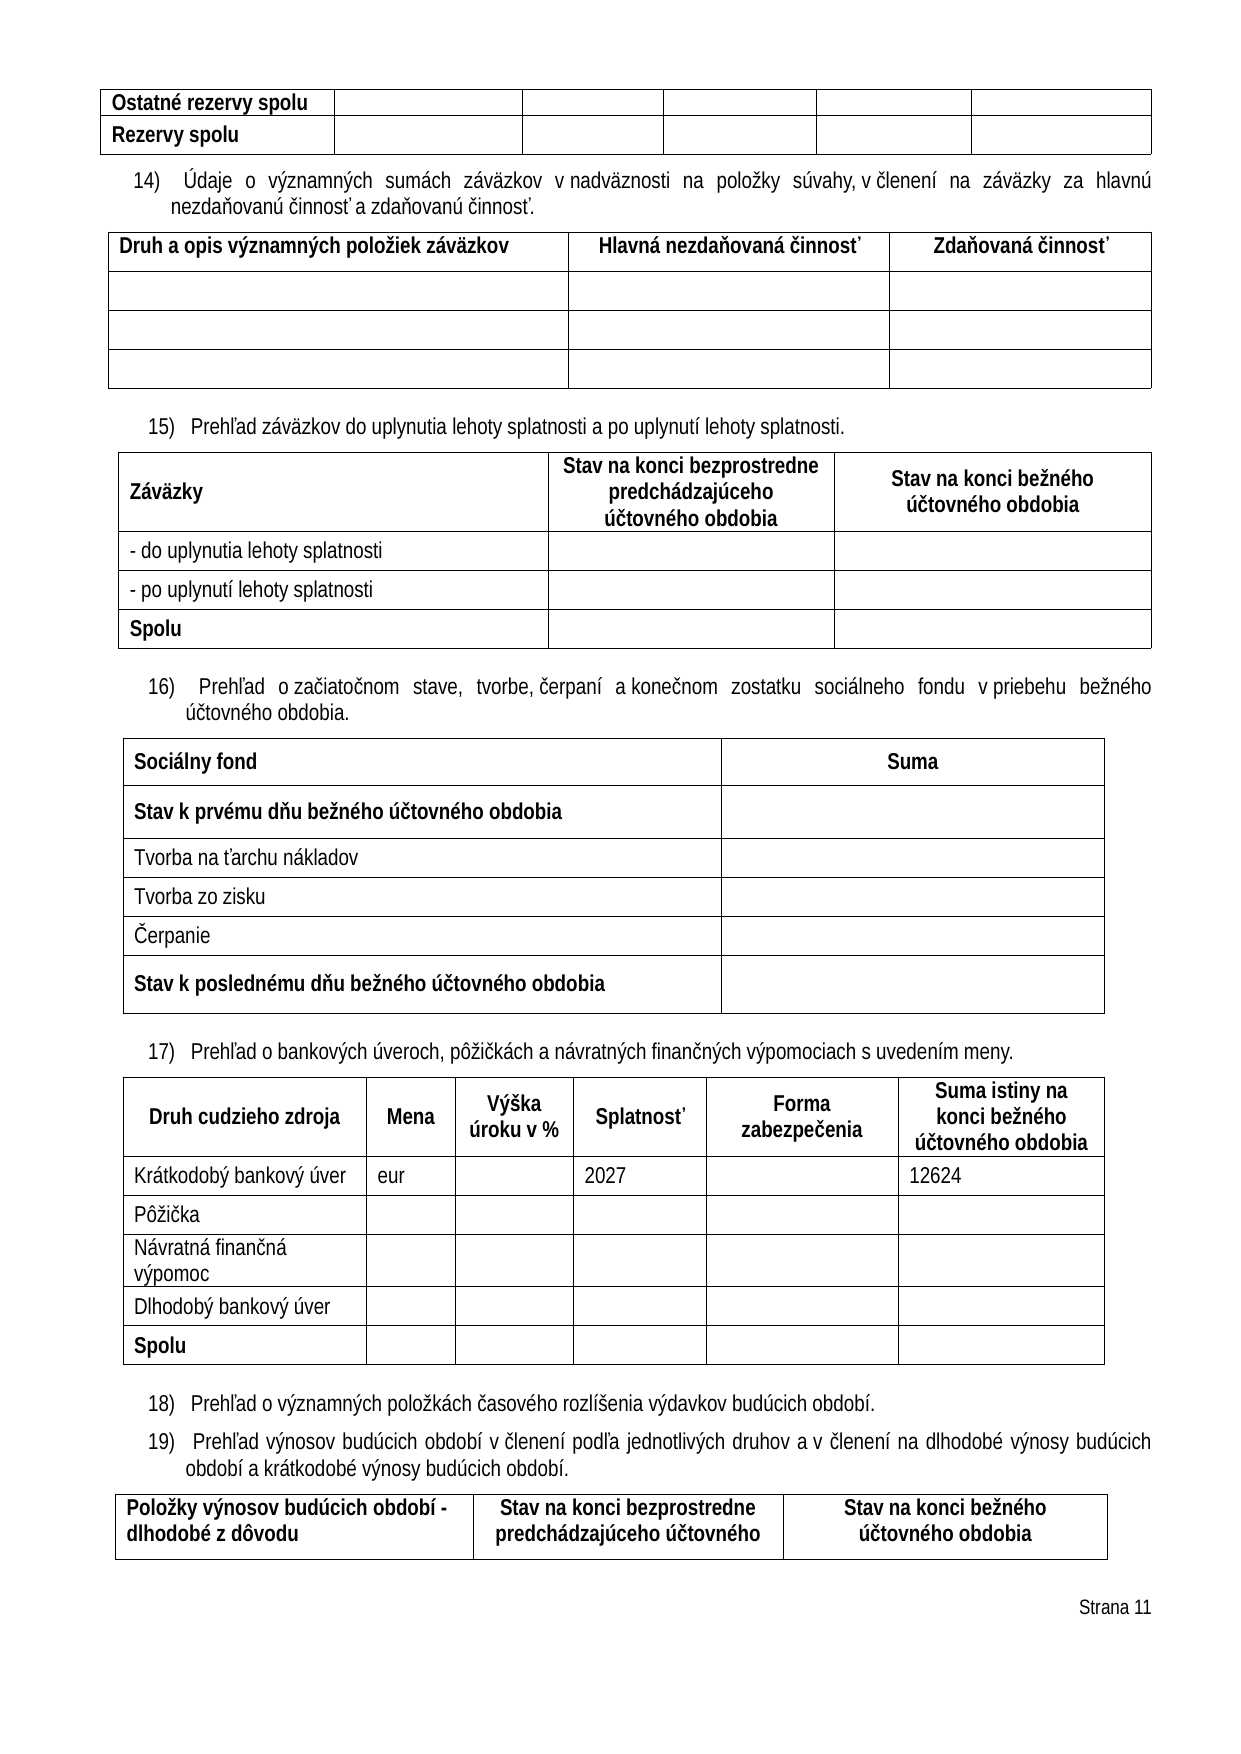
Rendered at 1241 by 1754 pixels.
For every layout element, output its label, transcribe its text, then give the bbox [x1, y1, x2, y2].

table_cell [890, 272, 1151, 310]
table_cell [722, 956, 1104, 1013]
list Prehľad záväzkov do uplynutia lehoty splatnosti a po uplynutí lehoty splatnosti. [148, 413, 1152, 439]
table_header Položky výnosov budúcich období - dlhodobé z dôvodu [116, 1495, 473, 1559]
table_cell [456, 1157, 573, 1195]
table_header Stav na konci bezprostredne predchádzajúceho účtovného [474, 1495, 783, 1559]
table_header Stav na konci bezprostredne predchádzajúceho účtovného obdobia [549, 453, 834, 531]
table_cell [367, 1235, 455, 1286]
table_cell [835, 610, 1151, 648]
table_cell [523, 116, 663, 154]
table_cell [722, 786, 1104, 838]
table_cell Návratná finančná výpomoc [124, 1235, 366, 1286]
table_header Suma [722, 739, 1104, 784]
table_cell [569, 311, 889, 349]
table_header Forma zabezpečenia [707, 1078, 898, 1156]
table_cell [972, 90, 1151, 115]
table_cell [549, 532, 834, 570]
table_cell Stav k prvému dňu bežného účtovného obdobia [124, 786, 721, 838]
table_cell [707, 1196, 898, 1234]
table_header Záväzky [119, 453, 548, 531]
table_cell Stav k poslednému dňu bežného účtovného obdobia [124, 956, 721, 1013]
table_cell [899, 1326, 1104, 1364]
table_cell [367, 1287, 455, 1325]
table_header Výška úroku v % [456, 1078, 573, 1156]
table_header Druh a opis významných položiek záväzkov [109, 233, 568, 271]
table_header Mena [367, 1078, 455, 1156]
table_header Sociálny fond [124, 739, 721, 784]
table_cell [664, 116, 816, 154]
table_cell Dlhodobý bankový úver [124, 1287, 366, 1325]
table_header Stav na konci bežného účtovného obdobia [784, 1495, 1107, 1559]
list Prehľad o bankových úveroch, pôžičkách a návratných finančných výpomociach s uvedením meny. [148, 1038, 1152, 1064]
table_cell [574, 1235, 706, 1286]
list Prehľad o významných položkách časového rozlíšenia výdavkov budúcich období. [148, 1389, 1152, 1416]
table_cell Rezervy spolu [101, 116, 334, 154]
table_cell [574, 1326, 706, 1364]
table_cell [574, 1287, 706, 1325]
table_cell Spolu [124, 1326, 366, 1364]
table_header Stav na konci bežného účtovného obdobia [835, 453, 1151, 531]
table_cell Tvorba na ťarchu nákladov [124, 839, 721, 877]
table_cell Spolu [119, 610, 548, 648]
table_cell [335, 116, 522, 154]
table_cell Pôžička [124, 1196, 366, 1234]
table_cell [664, 90, 816, 115]
table_cell [574, 1196, 706, 1234]
table_cell [335, 90, 522, 115]
table_cell [835, 571, 1151, 609]
table_cell [109, 272, 568, 310]
table_cell - do uplynutia lehoty splatnosti [119, 532, 548, 570]
table_cell Tvorba zo zisku [124, 878, 721, 916]
table_cell [817, 116, 971, 154]
table_cell [722, 878, 1104, 916]
table_cell [890, 311, 1151, 349]
table_cell Čerpanie [124, 917, 721, 954]
table_cell [523, 90, 663, 115]
table_cell [899, 1235, 1104, 1286]
table_cell [707, 1157, 898, 1195]
table_cell Krátkodobý bankový úver [124, 1157, 366, 1195]
table_cell [722, 917, 1104, 954]
table_cell [899, 1287, 1104, 1325]
table_header Zdaňovaná činnosť [890, 233, 1151, 271]
table_cell [456, 1287, 573, 1325]
table_cell [899, 1196, 1104, 1234]
list Prehľad o začiatočnom stave, tvorbe, čerpaní a konečnom zostatku sociálneho fondu v priebehu bežného účtovného obdobia. [148, 673, 1152, 726]
table_cell 2027 [574, 1157, 706, 1195]
table_cell [549, 571, 834, 609]
table_cell [707, 1235, 898, 1286]
table_cell [549, 610, 834, 648]
table_cell [707, 1326, 898, 1364]
table_cell [835, 532, 1151, 570]
list Údaje o významných sumách záväzkov v nadväznosti na položky súvahy, v členení na záväzky za hlavnú nezdaňovanú činnosť a zdaňovanú činnosť. [133, 167, 1152, 219]
table_cell [890, 350, 1151, 388]
table_cell [569, 272, 889, 310]
table_cell 12624 [899, 1157, 1104, 1195]
table_header Splatnosť [574, 1078, 706, 1156]
table_cell [456, 1196, 573, 1234]
table_cell [972, 116, 1151, 154]
table_cell eur [367, 1157, 455, 1195]
table_cell [456, 1235, 573, 1286]
list Prehľad výnosov budúcich období v členení podľa jednotlivých druhov a v členení na dlhodobé výnosy budúcich období a krátkodobé výnosy budúcich období. [148, 1428, 1152, 1481]
table_cell [109, 350, 568, 388]
table_cell [817, 90, 971, 115]
table_cell [707, 1287, 898, 1325]
table_header Hlavná nezdaňovaná činnosť [569, 233, 889, 271]
table_cell Ostatné rezervy spolu [101, 90, 334, 115]
table_cell [109, 311, 568, 349]
table_cell [367, 1196, 455, 1234]
table_cell [367, 1326, 455, 1364]
table_cell [456, 1326, 573, 1364]
table_header Druh cudzieho zdroja [124, 1078, 366, 1156]
table_cell - po uplynutí lehoty splatnosti [119, 571, 548, 609]
table_header Suma istiny na konci bežného účtovného obdobia [899, 1078, 1104, 1156]
table_cell [722, 839, 1104, 877]
table_cell [569, 350, 889, 388]
